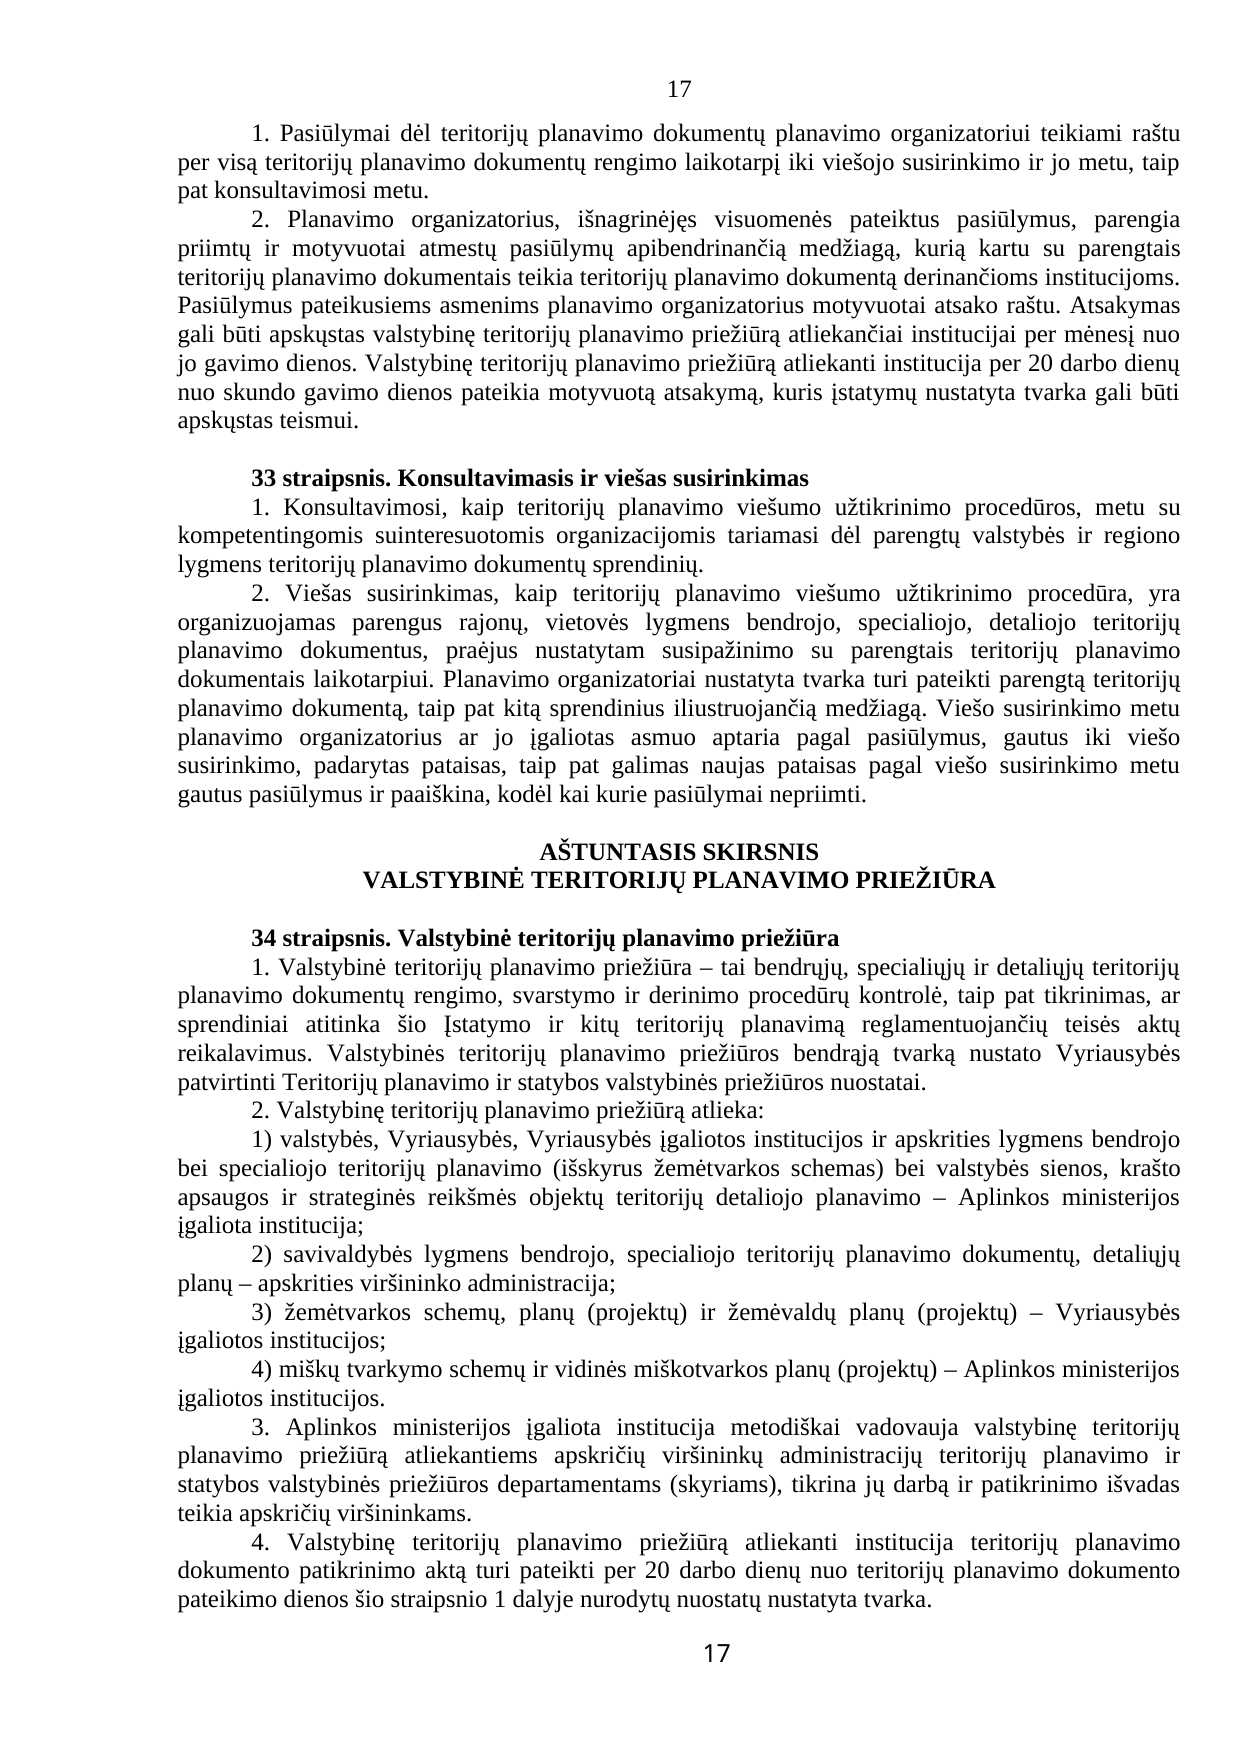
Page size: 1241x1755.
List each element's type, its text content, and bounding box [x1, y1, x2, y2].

text 3) žemėtvarkos schemų, planų (projektų) ir žemėvaldų planų (projektų) – Vyriausybės įgaliotos institucijos; [177, 1297, 1181, 1354]
text 34 straipsnis. Valstybinė teritorijų planavimo priežiūra [177, 923, 1181, 952]
text 2. Planavimo organizatorius, išnagrinėjęs visuomenės pateiktus pasiūlymus, parengia priimtų ir motyvuotai atmestų pasiūlymų apibendrinančią medžiagą, kurią kartu su parengtais teritorijų planavimo dokumentais teikia teritorijų planavimo dokumentą derinančioms institucijoms. Pasiūlymus pateikusiems asmenims planavimo organizatorius motyvuotai atsako raštu. Atsakymas gali būti apskųstas valstybinę teritorijų planavimo priežiūrą atliekančiai institucijai per mėnesį nuo jo gavimo dienos. Valstybinę teritorijų planavimo priežiūrą atliekanti institucija per 20 darbo dienų nuo skundo gavimo dienos pateikia motyvuotą atsakymą, kuris įstatymų nustatyta tvarka gali būti apskųstas teismui. [177, 204, 1181, 434]
text 2) savivaldybės lygmens bendrojo, specialiojo teritorijų planavimo dokumentų, detaliųjų planų – apskrities viršininko administracija; [177, 1239, 1181, 1297]
text 1. Valstybinė teritorijų planavimo priežiūra – tai bendrųjų, specialiųjų ir detaliųjų teritorijų planavimo dokumentų rengimo, svarstymo ir derinimo procedūrų kontrolė, taip pat tikrinimas, ar sprendiniai atitinka šio Įstatymo ir kitų teritorijų planavimą reglamentuojančių teisės aktų reikalavimus. Valstybinės teritorijų planavimo priežiūros bendrąją tvarką nustato Vyriausybės patvirtinti Teritorijų planavimo ir statybos valstybinės priežiūros nuostatai. [177, 952, 1181, 1096]
text 4) miškų tvarkymo schemų ir vidinės miškotvarkos planų (projektų) – Aplinkos ministerijos įgaliotos institucijos. [177, 1354, 1181, 1412]
text 1) valstybės, Vyriausybės, Vyriausybės įgaliotos institucijos ir apskrities lygmens bendrojo bei specialiojo teritorijų planavimo (išskyrus žemėtvarkos schemas) bei valstybės sienos, krašto apsaugos ir strateginės reikšmės objektų teritorijų detaliojo planavimo – Aplinkos ministerijos įgaliota institucija; [177, 1124, 1181, 1239]
text 1. Konsultavimosi, kaip teritorijų planavimo viešumo užtikrinimo procedūros, metu su kompetentingomis suinteresuotomis organizacijomis tariamasi dėl parengtų valstybės ir regiono lygmens teritorijų planavimo dokumentų sprendinių. [177, 492, 1181, 578]
text 33 straipsnis. Konsultavimasis ir viešas susirinkimas [177, 463, 1181, 492]
text 1. Pasiūlymai dėl teritorijų planavimo dokumentų planavimo organizatoriui teikiami raštu per visą teritorijų planavimo dokumentų rengimo laikotarpį iki viešojo susirinkimo ir jo metu, taip pat konsultavimosi metu. [177, 118, 1181, 204]
text 4. Valstybinę teritorijų planavimo priežiūrą atliekanti institucija teritorijų planavimo dokumento patikrinimo aktą turi pateikti per 20 darbo dienų nuo teritorijų planavimo dokumento pateikimo dienos šio straipsnio 1 dalyje nurodytų nuostatų nustatyta tvarka. [177, 1527, 1181, 1613]
text VALSTYBINĖ TERITORIJŲ PLANAVIMO PRIEŽIŪRA [177, 866, 1181, 894]
text 2. Valstybinę teritorijų planavimo priežiūrą atlieka: [177, 1096, 1181, 1124]
text AŠTUNTASIS SKIRSNIS [177, 837, 1181, 866]
text 2. Viešas susirinkimas, kaip teritorijų planavimo viešumo užtikrinimo procedūra, yra organizuojamas parengus rajonų, vietovės lygmens bendrojo, specialiojo, detaliojo teritorijų planavimo dokumentus, praėjus nustatytam susipažinimo su parengtais teritorijų planavimo dokumentais laikotarpiui. Planavimo organizatoriai nustatyta tvarka turi pateikti parengtą teritorijų planavimo dokumentą, taip pat kitą sprendinius iliustruojančią medžiagą. Viešo susirinkimo metu planavimo organizatorius ar jo įgaliotas asmuo aptaria pagal pasiūlymus, gautus iki viešo susirinkimo, padarytas pataisas, taip pat galimas naujas pataisas pagal viešo susirinkimo metu gautus pasiūlymus ir paaiškina, kodėl kai kurie pasiūlymai nepriimti. [177, 578, 1181, 808]
text 3. Aplinkos ministerijos įgaliota institucija metodiškai vadovauja valstybinę teritorijų planavimo priežiūrą atliekantiems apskričių viršininkų administracijų teritorijų planavimo ir statybos valstybinės priežiūros departamentams (skyriams), tikrina jų darbą ir patikrinimo išvadas teikia apskričių viršininkams. [177, 1412, 1181, 1527]
